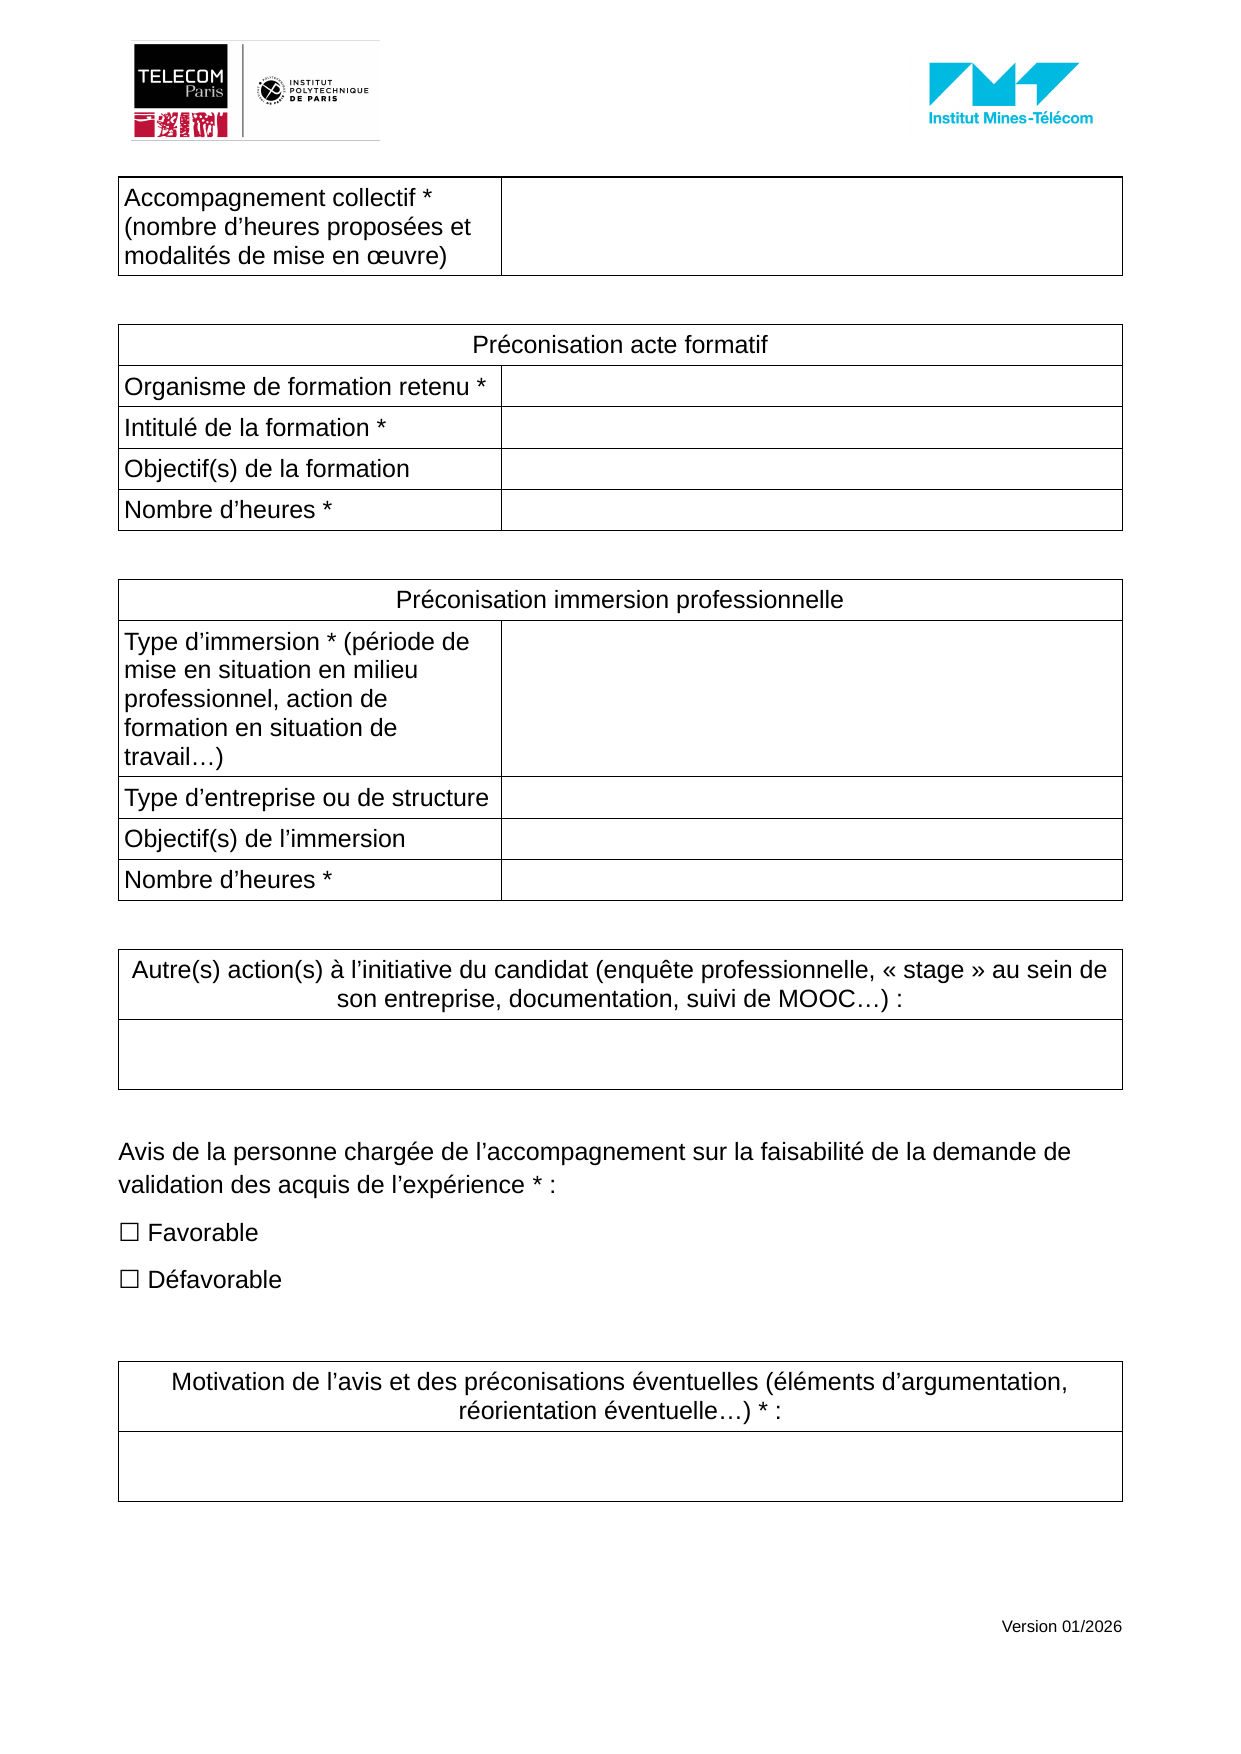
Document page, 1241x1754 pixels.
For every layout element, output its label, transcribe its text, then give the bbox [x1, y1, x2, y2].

table_cell [502, 819, 1122, 859]
table_cell [502, 178, 1122, 275]
table_cell Nombre d’heures * [119, 490, 501, 530]
table_cell [502, 490, 1122, 530]
table_cell [502, 621, 1122, 776]
table_cell Type d’immersion * (période de mise en situation en milieu professionnel, action de formation en situation de travail…) [119, 621, 501, 776]
table_cell Objectif(s) de la formation [119, 449, 501, 489]
table_cell [502, 449, 1122, 489]
table_cell Nombre d’heures * [119, 860, 501, 900]
table_header Préconisation acte formatif [119, 325, 1122, 365]
table_header Autre(s) action(s) à l’initiative du candidat (enquête professionnelle, « stage » au sein de son entreprise, documentation, suivi de MOOC…) : [119, 950, 1122, 1018]
table_cell Type d’entreprise ou de structure [119, 777, 501, 817]
table_cell [502, 366, 1122, 406]
table_cell [502, 860, 1122, 900]
table_cell [502, 777, 1122, 817]
table_cell Objectif(s) de l’immersion [119, 819, 501, 859]
picture [908, 42, 1114, 145]
text ☐ Favorable [118, 1218, 1122, 1247]
table_header Motivation de l’avis et des préconisations éventuelles (éléments d’argumentation, réorientation éventuelle…) * : [119, 1362, 1122, 1431]
picture [118, 30, 380, 152]
table_cell Intitulé de la formation * [119, 407, 501, 447]
text Avis de la personne chargée de l’accompagnement sur la faisabilité de la demande de validation des acquis de l’expérience * : [118, 1137, 1122, 1199]
table_cell Accompagnement collectif * (nombre d’heures proposées et modalités de mise en œuvre) [119, 178, 501, 275]
table_cell [119, 1020, 1122, 1088]
text ☐ Défavorable [118, 1265, 1122, 1294]
table_cell [502, 407, 1122, 447]
table_cell [119, 1432, 1122, 1501]
table_cell Organisme de formation retenu * [119, 366, 501, 406]
table_header Préconisation immersion professionnelle [119, 580, 1122, 620]
